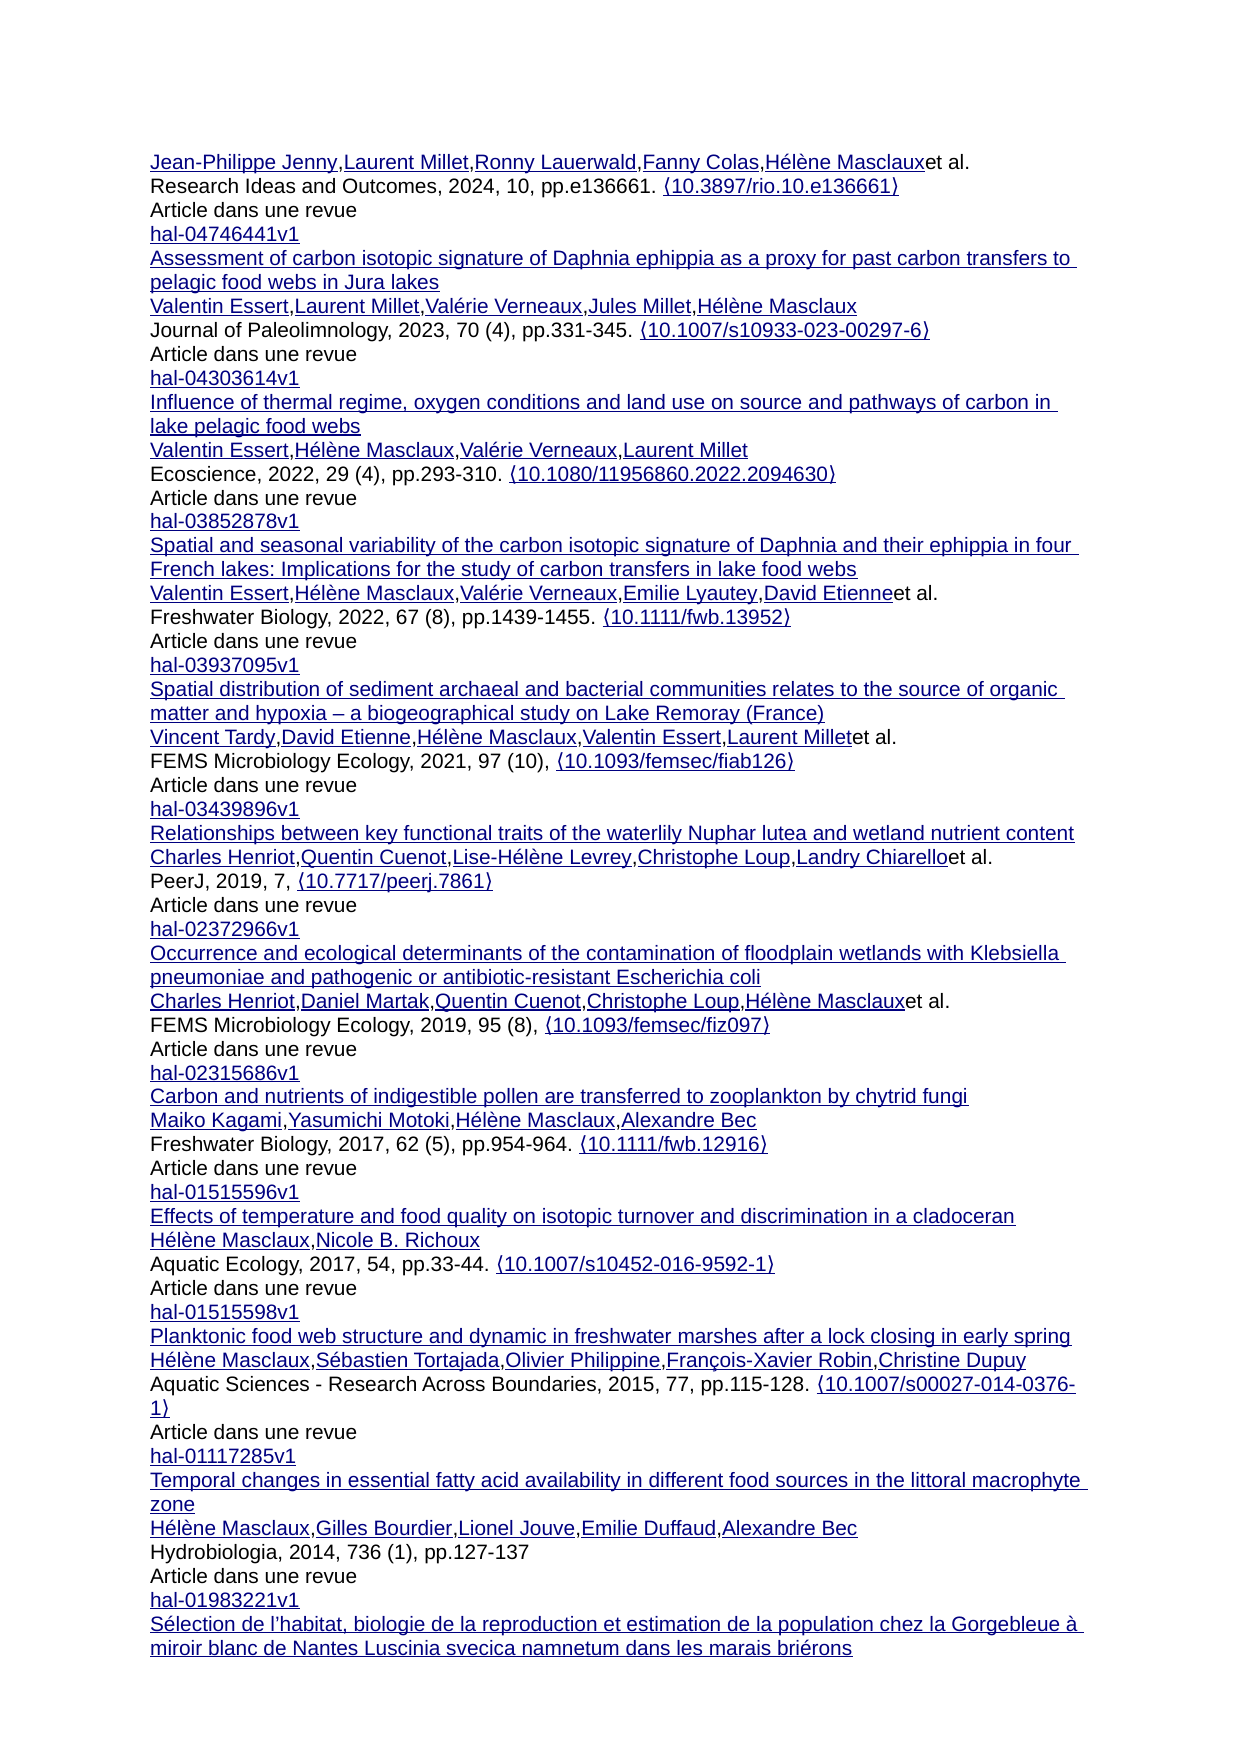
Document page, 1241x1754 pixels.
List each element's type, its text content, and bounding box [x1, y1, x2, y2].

table_cell Occurrence and ecological determinants of the contamination of floodplain wetlands with Klebsiella pneumoniae and pathogenic or antibiotic-resistant Escherichia coli Charles Henriot,Daniel Martak,Quentin Cuenot,Christophe Loup,Hélène Masclauxet al. FEMS Microbiology Ecology, 2019, 95 (8), ⟨10.1093/femsec/fiz097⟩ Article dans une revue hal-02315686v1 [150, 941, 1090, 1084]
table_cell Relationships between key functional traits of the waterlily Nuphar lutea and wetland nutrient content Charles Henriot,Quentin Cuenot,Lise-Hélène Levrey,Christophe Loup,Landry Chiarelloet al. PeerJ, 2019, 7, ⟨10.7717/peerj.7861⟩ Article dans une revue hal-02372966v1 [150, 821, 1090, 941]
table_cell Spatial and seasonal variability of the carbon isotopic signature of Daphnia and their ephippia in four French lakes: Implications for the study of carbon transfers in lake food webs Valentin Essert,Hélène Masclaux,Valérie Verneaux,Emilie Lyautey,David Etienneet al. Freshwater Biology, 2022, 67 (8), pp.1439-1455. ⟨10.1111/fwb.13952⟩ Article dans une revue hal-03937095v1 [150, 533, 1090, 677]
table_cell Sélection de l’habitat, biologie de la reproduction et estimation de la population chez la Gorgebleue à miroir blanc de Nantes Luscinia svecica namnetum dans les marais briérons [150, 1611, 1090, 1659]
table_cell Effects of temperature and food quality on isotopic turnover and discrimination in a cladoceran Hélène Masclaux,Nicole B. Richoux Aquatic Ecology, 2017, 54, pp.33-44. ⟨10.1007/s10452-016-9592-1⟩ Article dans une revue hal-01515598v1 [150, 1204, 1090, 1324]
table_cell Jean-Philippe Jenny,Laurent Millet,Ronny Lauerwald,Fanny Colas,Hélène Masclauxet al. Research Ideas and Outcomes, 2024, 10, pp.e136661. ⟨10.3897/rio.10.e136661⟩ Article dans une revue hal-04746441v1 [150, 150, 1090, 246]
table_cell Planktonic food web structure and dynamic in freshwater marshes after a lock closing in early spring Hélène Masclaux,Sébastien Tortajada,Olivier Philippine,François-Xavier Robin,Christine Dupuy Aquatic Sciences - Research Across Boundaries, 2015, 77, pp.115-128. ⟨10.1007/s00027-014-0376-1⟩ Article dans une revue hal-01117285v1 [150, 1324, 1090, 1468]
table_cell Spatial distribution of sediment archaeal and bacterial communities relates to the source of organic matter and hypoxia – a biogeographical study on Lake Remoray (France) Vincent Tardy,David Etienne,Hélène Masclaux,Valentin Essert,Laurent Milletet al. FEMS Microbiology Ecology, 2021, 97 (10), ⟨10.1093/femsec/fiab126⟩ Article dans une revue hal-03439896v1 [150, 677, 1090, 821]
table_cell Influence of thermal regime, oxygen conditions and land use on source and pathways of carbon in lake pelagic food webs Valentin Essert,Hélène Masclaux,Valérie Verneaux,Laurent Millet Ecoscience, 2022, 29 (4), pp.293-310. ⟨10.1080/11956860.2022.2094630⟩ Article dans une revue hal-03852878v1 [150, 390, 1090, 533]
table_cell Temporal changes in essential fatty acid availability in different food sources in the littoral macrophyte zone Hélène Masclaux,Gilles Bourdier,Lionel Jouve,Emilie Duffaud,Alexandre Bec Hydrobiologia, 2014, 736 (1), pp.127-137 Article dans une revue hal-01983221v1 [150, 1468, 1090, 1611]
table_cell Carbon and nutrients of indigestible pollen are transferred to zooplankton by chytrid fungi Maiko Kagami,Yasumichi Motoki,Hélène Masclaux,Alexandre Bec Freshwater Biology, 2017, 62 (5), pp.954-964. ⟨10.1111/fwb.12916⟩ Article dans une revue hal-01515596v1 [150, 1084, 1090, 1204]
table_cell Assessment of carbon isotopic signature of Daphnia ephippia as a proxy for past carbon transfers to pelagic food webs in Jura lakes Valentin Essert,Laurent Millet,Valérie Verneaux,Jules Millet,Hélène Masclaux Journal of Paleolimnology, 2023, 70 (4), pp.331-345. ⟨10.1007/s10933-023-00297-6⟩ Article dans une revue hal-04303614v1 [150, 246, 1090, 389]
